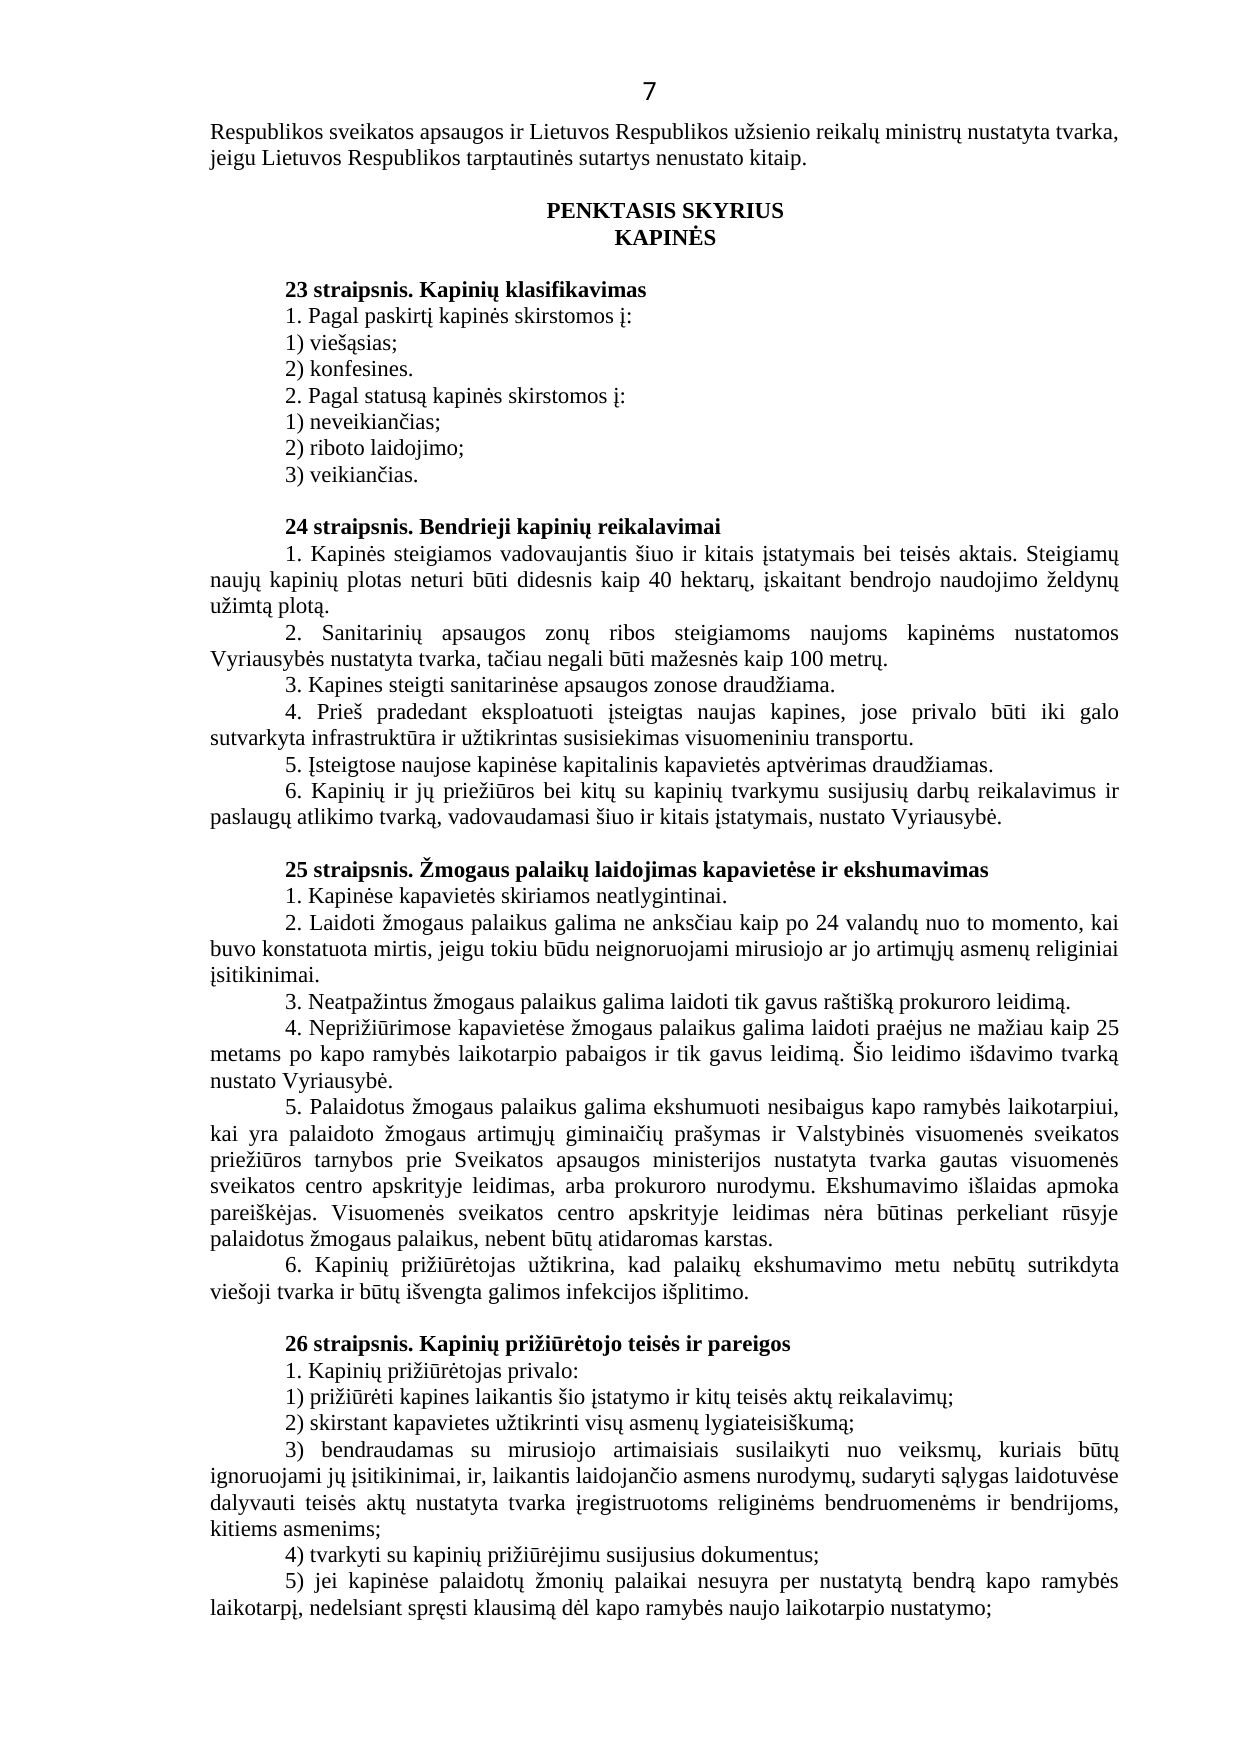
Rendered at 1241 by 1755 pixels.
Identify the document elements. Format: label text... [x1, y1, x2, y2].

text 1. Kapinėse kapavietės skiriamos neatlygintinai. [210, 882, 1120, 909]
text 2. Sanitarinių apsaugos zonų ribos steigiamoms naujoms kapinėms nustatomos Vyriausybės nustatyta tvarka, tačiau negali būti mažesnės kaip 100 metrų. [210, 619, 1120, 672]
text 2. Pagal statusą kapinės skirstomos į: [210, 382, 1120, 408]
text 2) riboto laidojimo; [210, 434, 1120, 461]
text 2) konfesines. [210, 355, 1120, 382]
text 1) viešąsias; [210, 329, 1120, 355]
text 5. Palaidotus žmogaus palaikus galima ekshumuoti nesibaigus kapo ramybės laikotarpiui, kai yra palaidoto žmogaus artimųjų giminaičių prašymas ir Valstybinės visuomenės sveikatos priežiūros tarnybos prie Sveikatos apsaugos ministerijos nustatyta tvarka gautas visuomenės sveikatos centro apskrityje leidimas, arba prokuroro nurodymu. Ekshumavimo išlaidas apmoka pareiškėjas. Visuomenės sveikatos centro apskrityje leidimas nėra būtinas perkeliant rūsyje palaidotus žmogaus palaikus, nebent būtų atidaromas karstas. [210, 1093, 1120, 1251]
text 23 straipsnis. Kapinių klasifikavimas [210, 276, 1120, 303]
text 4. Neprižiūrimose kapavietėse žmogaus palaikus galima laidoti praėjus ne mažiau kaip 25 metams po kapo ramybės laikotarpio pabaigos ir tik gavus leidimą. Šio leidimo išdavimo tvarką nustato Vyriausybė. [210, 1014, 1120, 1093]
text 3. Neatpažintus žmogaus palaikus galima laidoti tik gavus raštišką prokuroro leidimą. [210, 988, 1120, 1014]
text 4) tvarkyti su kapinių prižiūrėjimu susijusius dokumentus; [210, 1541, 1120, 1568]
text 4. Prieš pradedant eksploatuoti įsteigtas naujas kapines, jose privalo būti iki galo sutvarkyta infrastruktūra ir užtikrintas susisiekimas visuomeniniu transportu. [210, 698, 1120, 751]
text 2. Laidoti žmogaus palaikus galima ne anksčiau kaip po 24 valandų nuo to momento, kai buvo konstatuota mirtis, jeigu tokiu būdu neignoruojami mirusiojo ar jo artimųjų asmenų religiniai įsitikinimai. [210, 909, 1120, 988]
text 5. Įsteigtose naujose kapinėse kapitalinis kapavietės aptvėrimas draudžiamas. [210, 751, 1120, 777]
text 2) skirstant kapavietes užtikrinti visų asmenų lygiateisiškumą; [210, 1409, 1120, 1436]
text PENKTASIS SKYRIUS [210, 197, 1120, 223]
text 3) bendraudamas su mirusiojo artimaisiais susilaikyti nuo veiksmų, kuriais būtų ignoruojami jų įsitikinimai, ir, laikantis laidojančio asmens nurodymų, sudaryti sąlygas laidotuvėse dalyvauti teisės aktų nustatyta tvarka įregistruotoms religinėms bendruomenėms ir bendrijoms, kitiems asmenims; [210, 1436, 1120, 1541]
text 6. Kapinių prižiūrėtojas užtikrina, kad palaikų ekshumavimo metu nebūtų sutrikdyta viešoji tvarka ir būtų išvengta galimos infekcijos išplitimo. [210, 1251, 1120, 1304]
text 1. Kapinės steigiamos vadovaujantis šiuo ir kitais įstatymais bei teisės aktais. Steigiamų naujų kapinių plotas neturi būti didesnis kaip 40 hektarų, įskaitant bendrojo naudojimo želdynų užimtą plotą. [210, 540, 1120, 619]
text 24 straipsnis. Bendrieji kapinių reikalavimai [210, 513, 1120, 540]
text 1. Pagal paskirtį kapinės skirstomos į: [210, 303, 1120, 329]
text 1) neveikiančias; [210, 408, 1120, 434]
text 25 straipsnis. Žmogaus palaikų laidojimas kapavietėse ir ekshumavimas [210, 856, 1120, 882]
text Respublikos sveikatos apsaugos ir Lietuvos Respublikos užsienio reikalų ministrų nustatyta tvarka, jeigu Lietuvos Respublikos tarptautinės sutartys nenustato kitaip. [210, 118, 1120, 171]
text 26 straipsnis. Kapinių prižiūrėtojo teisės ir pareigos [210, 1330, 1120, 1357]
text 6. Kapinių ir jų priežiūros bei kitų su kapinių tvarkymu susijusių darbų reikalavimus ir paslaugų atlikimo tvarką, vadovaudamasi šiuo ir kitais įstatymais, nustato Vyriausybė. [210, 777, 1120, 830]
text 1) prižiūrėti kapines laikantis šio įstatymo ir kitų teisės aktų reikalavimų; [210, 1383, 1120, 1409]
text 3) veikiančias. [210, 461, 1120, 487]
text 5) jei kapinėse palaidotų žmonių palaikai nesuyra per nustatytą bendrą kapo ramybės laikotarpį, nedelsiant spręsti klausimą dėl kapo ramybės naujo laikotarpio nustatymo; [210, 1568, 1120, 1620]
text 1. Kapinių prižiūrėtojas privalo: [210, 1357, 1120, 1383]
text KAPINĖS [210, 223, 1120, 250]
text 3. Kapines steigti sanitarinėse apsaugos zonose draudžiama. [210, 672, 1120, 698]
